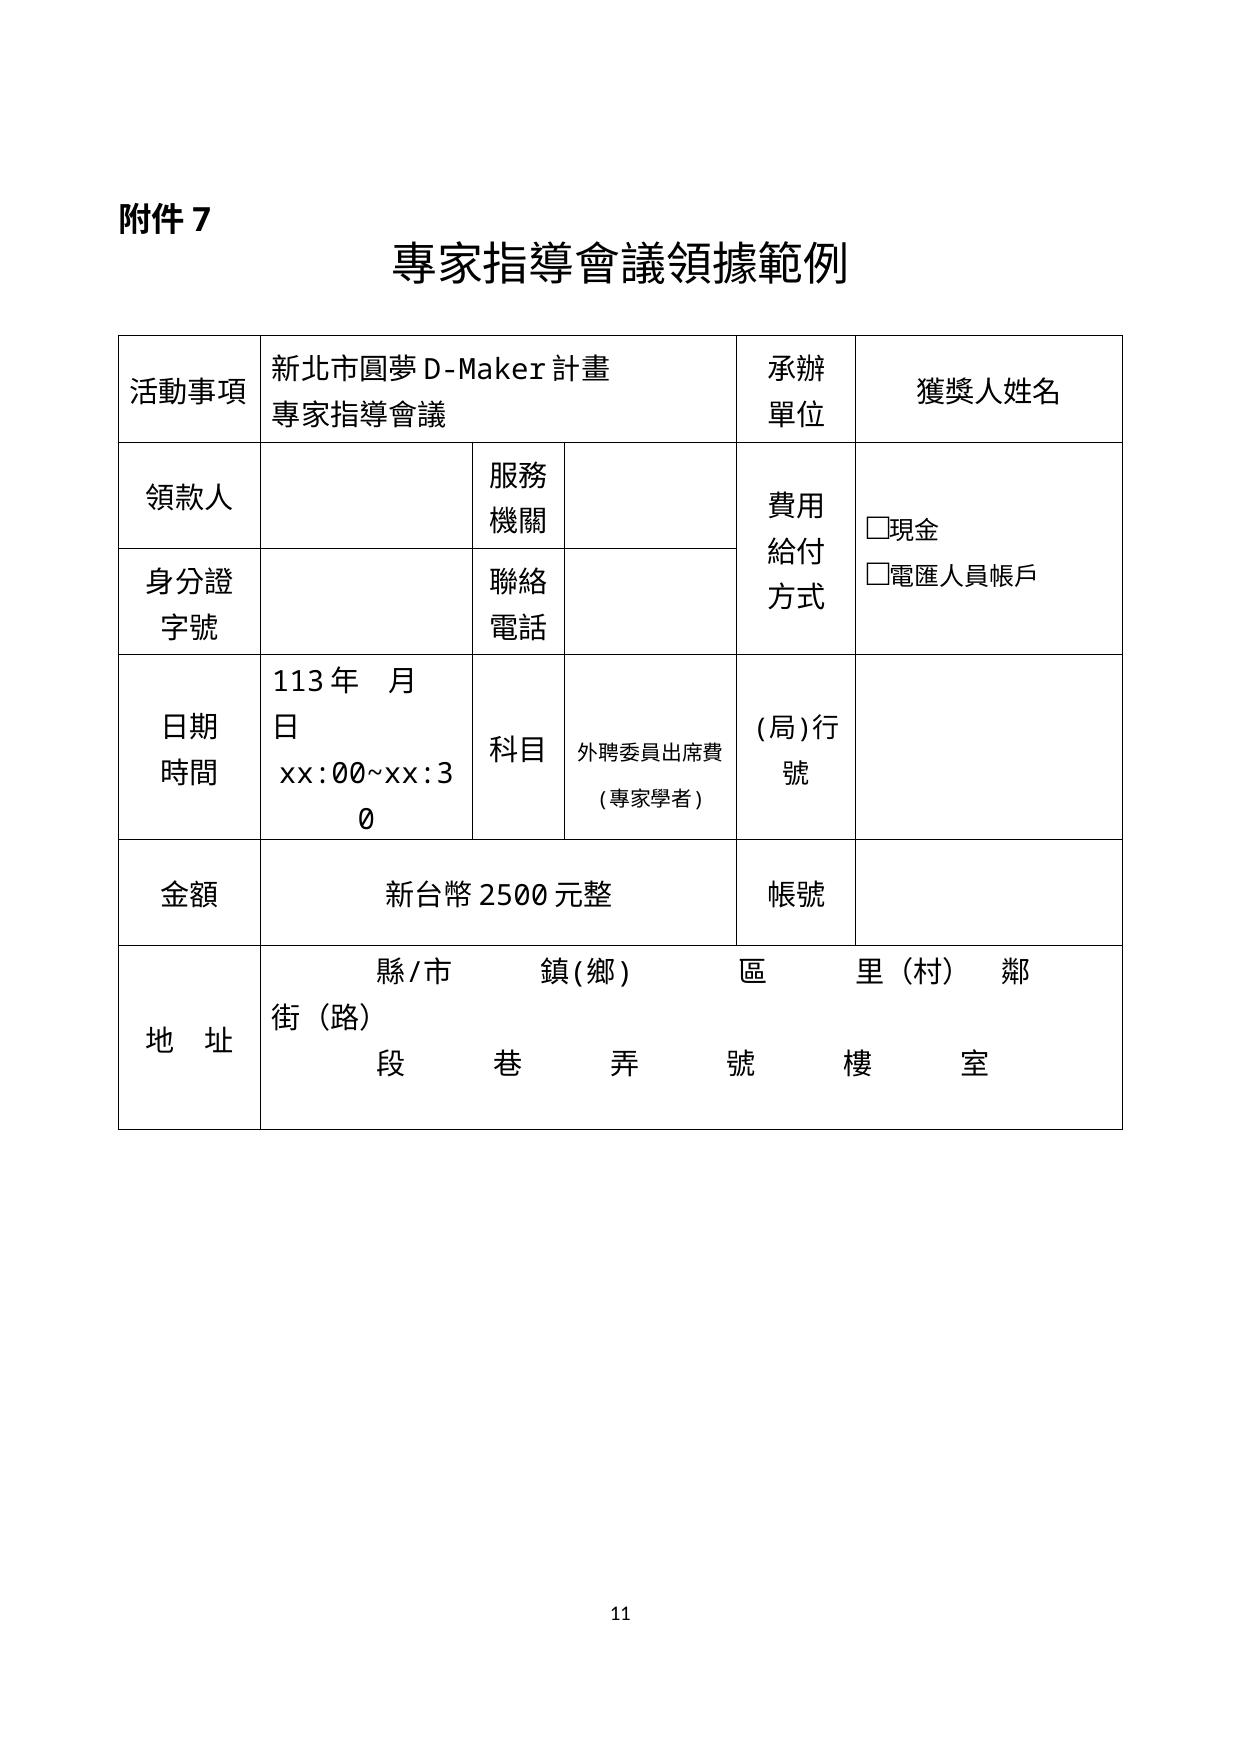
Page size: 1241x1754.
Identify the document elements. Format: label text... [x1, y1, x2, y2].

table_cell [261, 443, 472, 548]
table_cell 金額 [119, 840, 260, 945]
table_cell □現金 □電匯人員帳戶 [856, 443, 1122, 654]
table_header 獲獎人姓名 [856, 336, 1122, 442]
table_header 活動事項 [119, 336, 260, 442]
table_cell 費用 給付 方式 [737, 443, 855, 654]
table_cell [261, 549, 472, 654]
table_cell 服務 機關 [473, 443, 564, 548]
table_cell 地 址 [119, 946, 260, 1129]
table_cell 新台幣2500元整 [261, 840, 736, 945]
table_cell [565, 549, 736, 654]
subtitle 附件7 [118, 175, 1122, 237]
table_header 承辦 單位 [737, 336, 855, 442]
table_cell 日期 時間 [119, 655, 260, 838]
table_cell 身分證 字號 [119, 549, 260, 654]
table_cell 外聘委員出席費 (專家學者) [565, 655, 736, 838]
text 專家指導會議領據範例 [118, 244, 1122, 289]
table_cell 科目 [473, 655, 564, 838]
table_cell 聯絡 電話 [473, 549, 564, 654]
table_cell 113年 月 日 xx:00~xx:30 [261, 655, 472, 838]
table_cell (局)行號 [737, 655, 855, 838]
table_cell [565, 443, 736, 548]
table_cell 領款人 [119, 443, 260, 548]
table_header 新北市圓夢D-Maker計畫 專家指導會議 [261, 336, 736, 442]
table_cell [856, 840, 1122, 945]
table_cell [856, 655, 1122, 838]
table_cell 帳號 [737, 840, 855, 945]
table_cell 縣/市 鎮(鄉) 區 里（村） 鄰 街（路） 段 巷 弄 號 樓 室 [261, 946, 1122, 1129]
